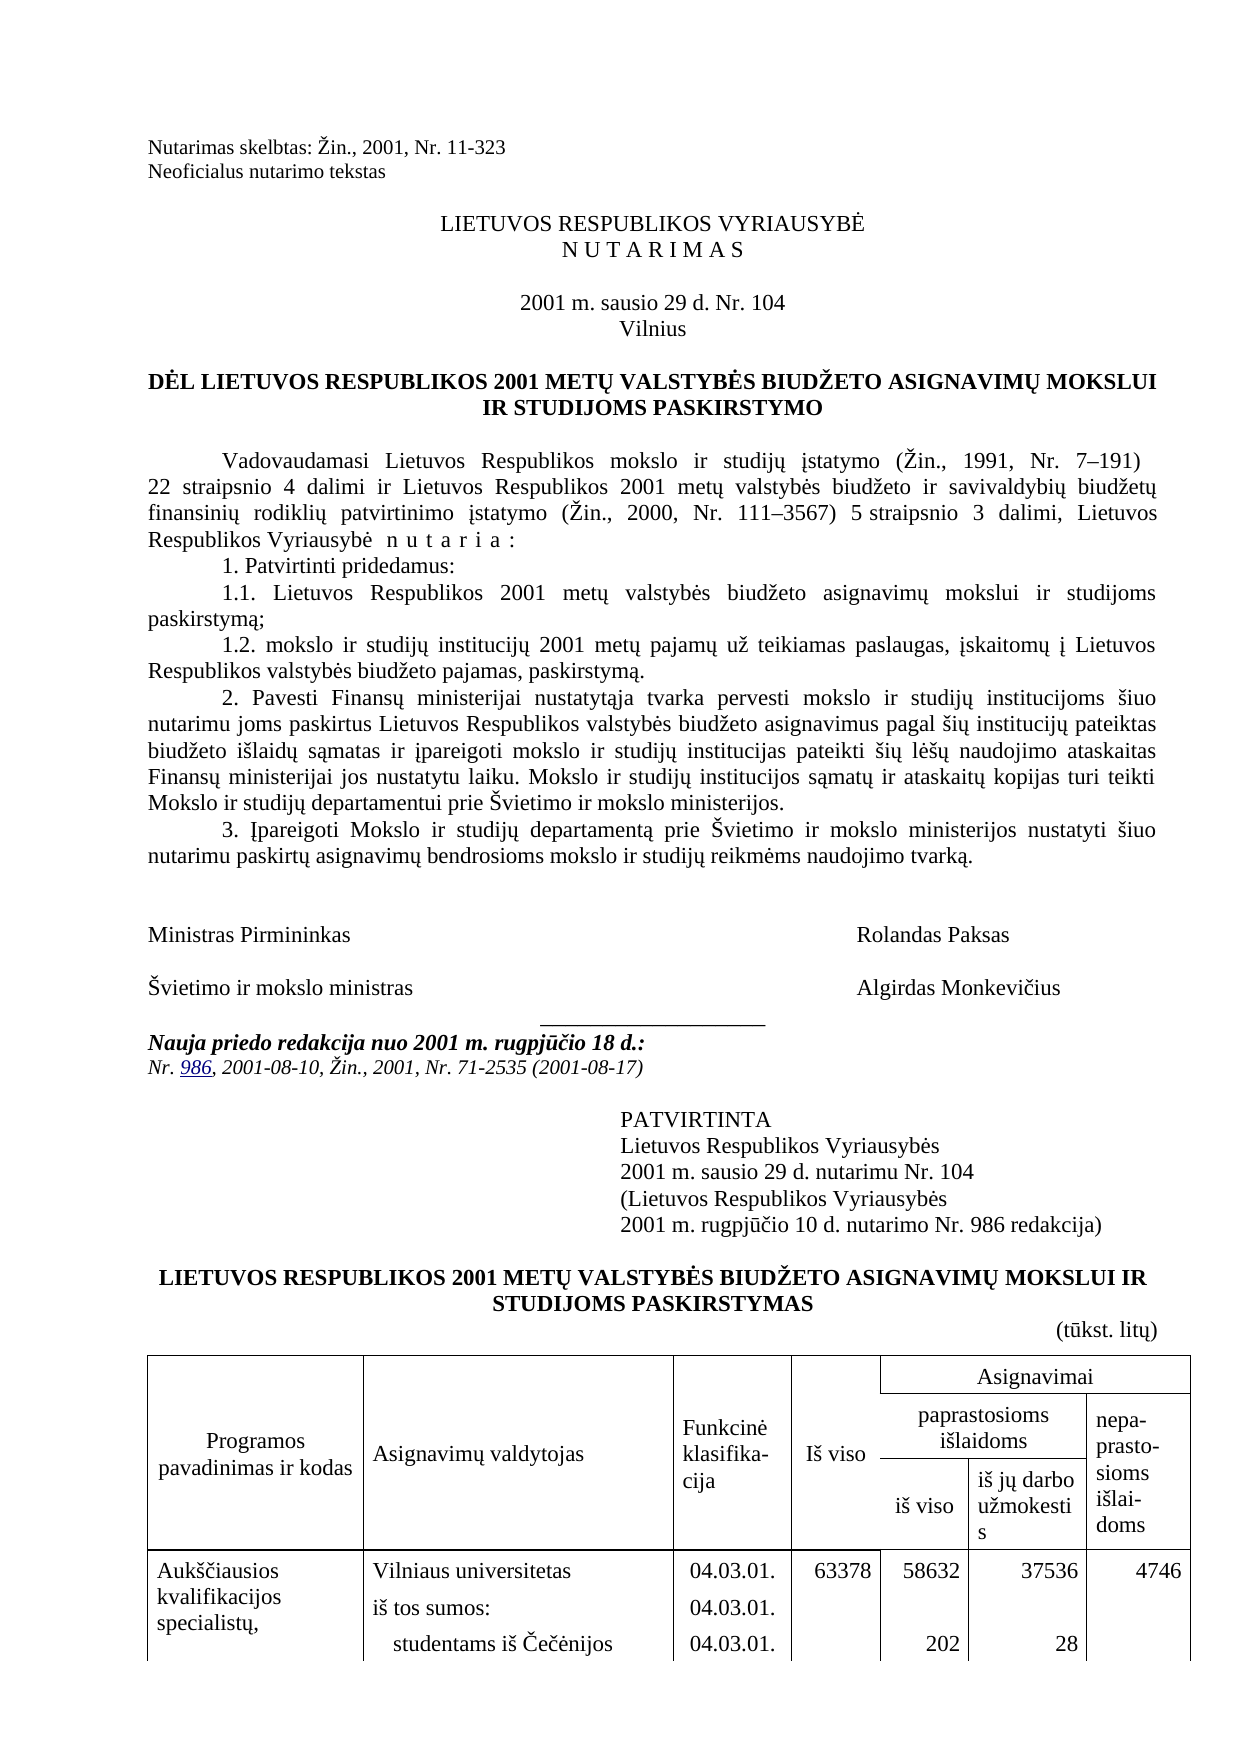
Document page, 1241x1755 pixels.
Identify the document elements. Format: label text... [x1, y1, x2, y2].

table_cell nepa-prasto-sioms išlai-doms [1087, 1394, 1190, 1549]
text 1. Patvirtinti pridedamus: [148, 552, 1158, 578]
table_cell studentams iš Čečėnijos [364, 1624, 673, 1661]
table_cell Vilniaus universitetas [364, 1551, 673, 1587]
text Neoficialus nutarimo tekstas [148, 159, 1158, 183]
text Nauja priedo redakcija nuo 2001 m. rugpjūčio 18 d.: [148, 1029, 1158, 1055]
table_cell 04.03.01. [674, 1551, 791, 1587]
text LIETUVOS RESPUBLIKOS VYRIAUSYBĖ [148, 209, 1158, 236]
table_cell 63378 [792, 1551, 880, 1587]
table_cell 37536 [969, 1550, 1086, 1587]
table_header Funkcinė klasifika-cija [674, 1356, 791, 1549]
table_cell [969, 1587, 1086, 1624]
text 2. Pavesti Finansų ministerijai nustatytąja tvarka pervesti mokslo ir studijų institucijoms šiuo nutarimu joms paskirtus Lietuvos Respublikos valstybės biudžeto asignavimus pagal šių institucijų pateiktas biudžeto išlaidų sąmatas ir įpareigoti mokslo ir studijų institucijas pateikti šių lėšų naudojimo ataskaitas Finansų ministerijai jos nustatytu laiku. Mokslo ir studijų institucijos sąmatų ir ataskaitų kopijas turi teikti Mokslo ir studijų departamentui prie Švietimo ir mokslo ministerijos. [148, 684, 1158, 816]
table_cell Aukščiausios kvalifikacijos specialistų, [148, 1551, 363, 1661]
table_cell paprastosioms išlaidoms [880, 1394, 1086, 1458]
table_cell 4746 [1087, 1550, 1190, 1587]
table_cell iš jų darbo užmokestis [969, 1459, 1086, 1549]
subtitle DĖL Lietuvos RESPUBLIKOS 2001 metų valstybės biudžeto ASIGNAVIMŲ mokslui ir studijoms PASKIRSTYMO [148, 368, 1158, 420]
text 3. Įpareigoti Mokslo ir studijų departamentą prie Švietimo ir mokslo ministerijos nustatyti šiuo nutarimu paskirtų asignavimų bendrosioms mokslo ir studijų reikmėms naudojimo tvarką. [148, 816, 1158, 868]
text Švietimo ir mokslo ministras Algirdas Monkevičius [148, 974, 1158, 1000]
table_cell iš tos sumos: [364, 1587, 673, 1624]
text Vilnius [148, 315, 1158, 341]
text Ministras Pirmininkas Rolandas Paksas [148, 921, 1158, 947]
table_cell 04.03.01. [674, 1624, 791, 1661]
text Nutarimas skelbtas: Žin., 2001, Nr. 11-323 [148, 135, 1158, 159]
table_cell [1087, 1587, 1190, 1624]
table_header Asignavimų valdytojas [364, 1356, 673, 1549]
table_cell [792, 1587, 880, 1624]
table_header Asignavimai [881, 1356, 1190, 1393]
text N U T A R I M A S [148, 236, 1158, 262]
table_cell 04.03.01. [674, 1587, 791, 1624]
text Lietuvos Respublikos Vyriausybės 2001 m. sausio 29 d. nutarimu Nr. 104 (Lietuvos Respublikos Vyriausybės 2001 m. rugpjūčio 10 d. nutarimo Nr. 986 redakcija) [620, 1132, 1158, 1237]
table_cell [881, 1587, 968, 1624]
text (tūkst. litų) [148, 1317, 1158, 1343]
text 2001 m. sausio 29 d. Nr. 104 [148, 289, 1158, 315]
text 1.1. Lietuvos Respublikos 2001 metų valstybės biudžeto asignavimų mokslui ir studijoms paskirstymą; [148, 578, 1158, 631]
table_cell 28 [969, 1624, 1086, 1661]
text __________________ [148, 1000, 1158, 1029]
table_cell 58632 [881, 1550, 968, 1587]
table_cell [792, 1624, 880, 1661]
text Lietuvos Respublikos 2001 metų valstybės biudžeto asignavimų mokslui ir studijoms paskirstymas [148, 1264, 1158, 1317]
text 1.2. mokslo ir studijų institucijų 2001 metų pajamų už teikiamas paslaugas, įskaitomų į Lietuvos Respublikos valstybės biudžeto pajamas, paskirstymą. [148, 631, 1158, 684]
text Nr. 986, 2001-08-10, Žin., 2001, Nr. 71-2535 (2001-08-17) [148, 1055, 1093, 1079]
table_header Programos pavadinimas ir kodas [148, 1356, 363, 1549]
table_cell [1087, 1624, 1190, 1661]
text Vadovaudamasi Lietuvos Respublikos mokslo ir studijų įstatymo (Žin., 1991, Nr. 7–191) 22 straipsnio 4 dalimi ir Lietuvos Respublikos 2001 metų valstybės biudžeto ir savivaldybių biudžetų finansinių rodiklių patvirtinimo įstatymo (Žin., 2000, Nr. 111–3567) 5 straipsnio 3 dalimi, Lietuvos Respublikos Vyriausybė nutaria: [148, 447, 1158, 552]
table_header Iš viso [792, 1356, 880, 1549]
table_cell iš viso [880, 1459, 968, 1549]
table_cell 202 [881, 1624, 968, 1661]
text Patvirtinta [620, 1106, 1158, 1132]
